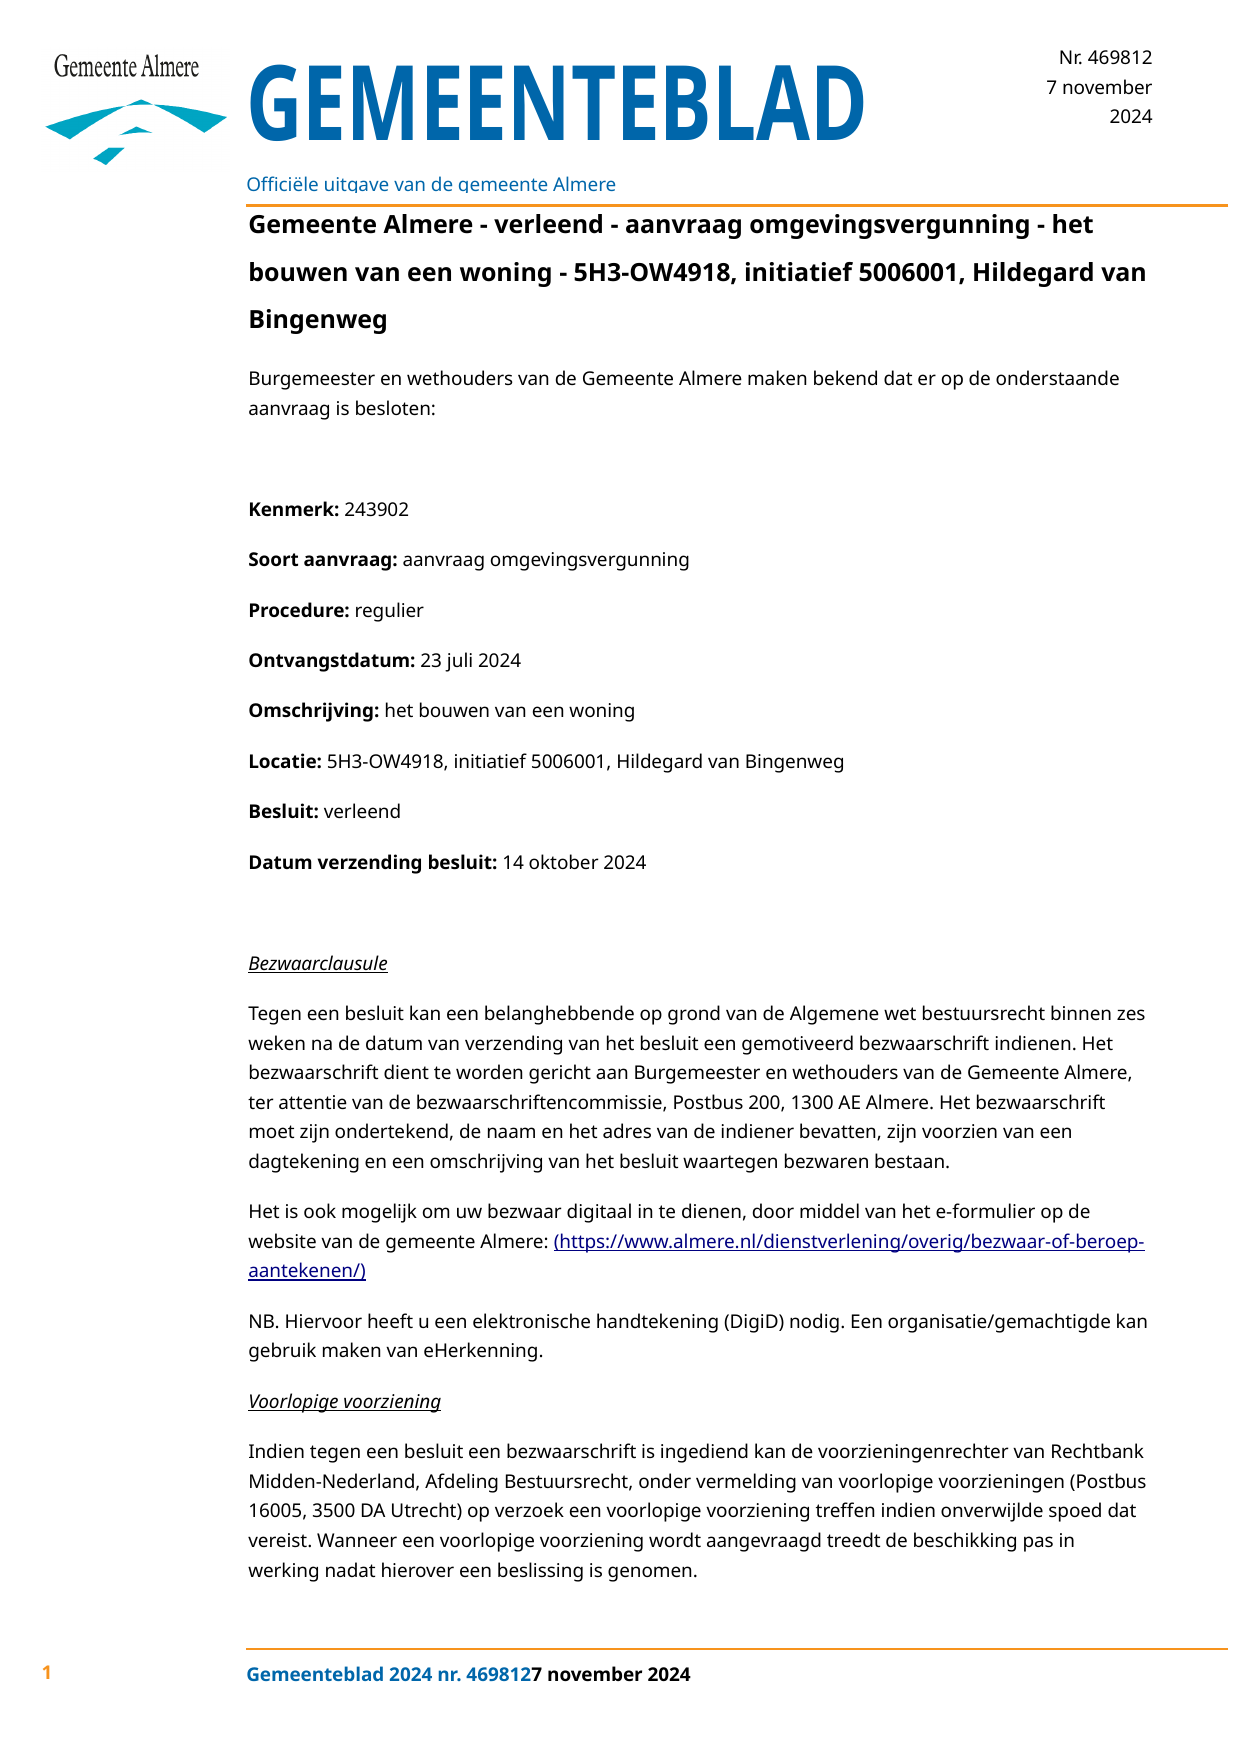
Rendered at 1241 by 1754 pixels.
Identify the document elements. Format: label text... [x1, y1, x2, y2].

text Tegen een besluit kan een belanghebbende op grond van de Algemene wet bestuursrecht binnen zes weken na de datum van verzending van het besluit een gemotiveerd bezwaarschrift indienen. Het bezwaarschrift dient te worden gericht aan Burgemeester en wethouders van de Gemeente Almere, ter attentie van de bezwaarschriftencommissie, Postbus 200, 1300 AE Almere. Het bezwaarschrift moet zijn ondertekend, de naam en het adres van de indiener bevatten, zijn voorzien van een dagtekening en een omschrijving van het besluit waartegen bezwaren bestaan. [248, 1000, 1152, 1174]
text Voorlopige voorziening [248, 1388, 1152, 1414]
text Locatie: 5H3-OW4918, initiatief 5006001, Hildegard van Bingenweg [248, 748, 1152, 774]
text Besluit: verleend [248, 798, 1152, 824]
text Burgemeester en wethouders van de Gemeente Almere maken bekend dat er op de onderstaande aanvraag is besloten: [248, 366, 1152, 421]
text Procedure: regulier [248, 597, 1152, 622]
text Bezwaarclausule [248, 950, 1152, 975]
picture [41, 47, 231, 172]
text Indien tegen een besluit een bezwaarschrift is ingediend kan de voorzieningenrechter van Rechtbank Midden-Nederland, Afdeling Bestuursrecht, onder vermelding van voorlopige voorzieningen (Postbus 16005, 3500 DA Utrecht) op verzoek een voorlopige voorziening treffen indien onverwijlde spoed dat vereist. Wanneer een voorlopige voorziening wordt aangevraagd treedt de beschikking pas in werking nadat hierover een beslissing is genomen. [248, 1438, 1152, 1582]
text Het is ook mogelijk om uw bezwaar digitaal in te dienen, door middel van het e-formulier op de website van de gemeente Almere: (https://www.almere.nl/dienstverlening/overig/bezwaar-of-beroep-aantekenen/) [248, 1198, 1152, 1283]
text Gemeente Almere - verleend - aanvraag omgevingsvergunning - het bouwen van een woning - 5H3-OW4918, initiatief 5006001, Hildegard van Bingenweg [248, 207, 1152, 336]
text Omschrijving: het bouwen van een woning [248, 698, 1152, 723]
text Kenmerk: 243902 [248, 496, 1152, 522]
text Ontvangstdatum: 23 juli 2024 [248, 647, 1152, 673]
text Datum verzending besluit: 14 oktober 2024 [248, 849, 1152, 874]
text Soort aanvraag: aanvraag omgevingsvergunning [248, 546, 1152, 572]
text NB. Hiervoor heeft u een elektronische handtekening (DigiD) nodig. Een organisatie/gemachtigde kan gebruik maken van eHerkenning. [248, 1308, 1152, 1363]
